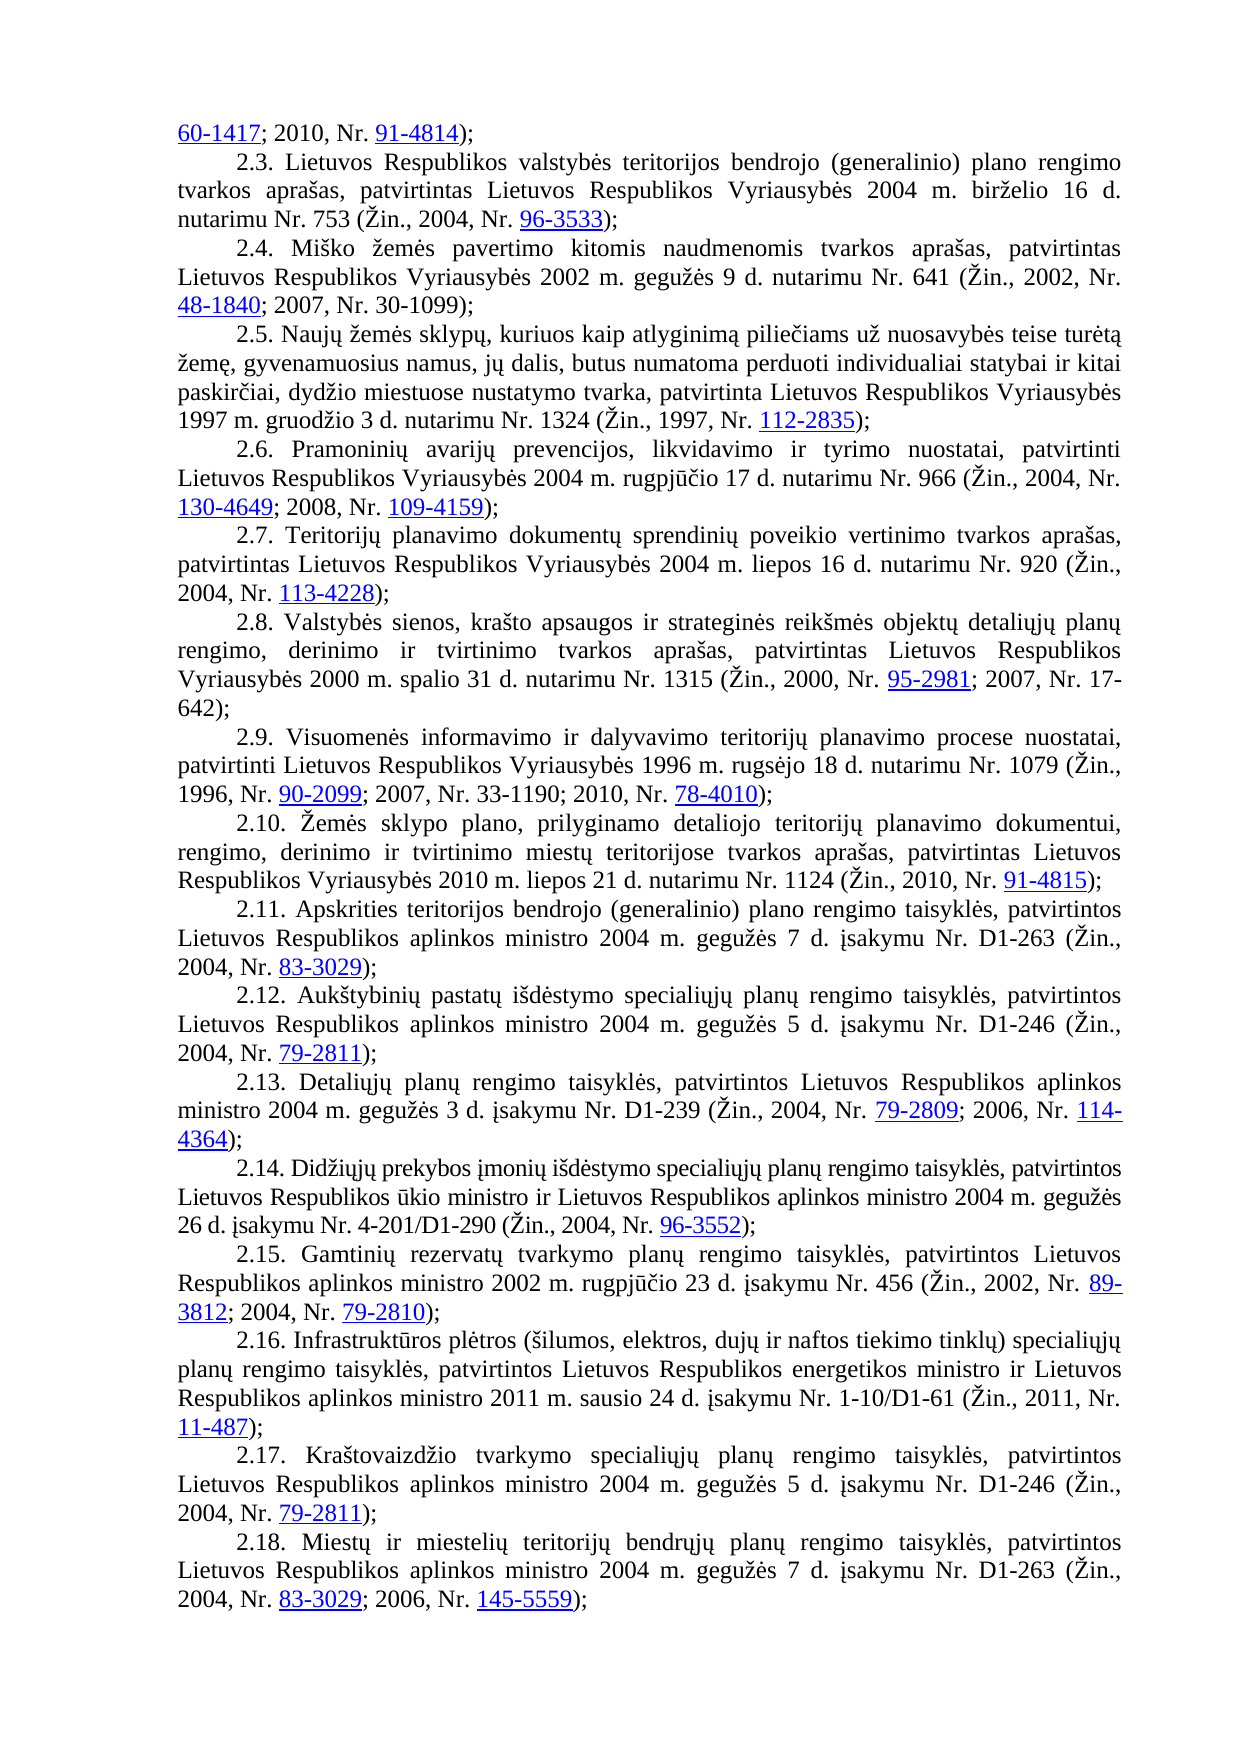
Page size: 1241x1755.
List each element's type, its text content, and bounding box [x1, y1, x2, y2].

text 2.3. Lietuvos Respublikos valstybės teritorijos bendrojo (generalinio) plano rengimo tvarkos aprašas, patvirtintas Lietuvos Respublikos Vyriausybės 2004 m. birželio 16 d. nutarimu Nr. 753 (Žin., 2004, Nr. 96-3533); [177, 147, 1122, 233]
text 2.18. Miestų ir miestelių teritorijų bendrųjų planų rengimo taisyklės, patvirtintos Lietuvos Respublikos aplinkos ministro 2004 m. gegužės 7 d. įsakymu Nr. D1-263 (Žin., 2004, Nr. 83-3029; 2006, Nr. 145-5559); [177, 1527, 1122, 1613]
text 2.4. Miško žemės pavertimo kitomis naudmenomis tvarkos aprašas, patvirtintas Lietuvos Respublikos Vyriausybės 2002 m. gegužės 9 d. nutarimu Nr. 641 (Žin., 2002, Nr. 48-1840; 2007, Nr. 30-1099); [177, 233, 1122, 319]
text 2.15. Gamtinių rezervatų tvarkymo planų rengimo taisyklės, patvirtintos Lietuvos Respublikos aplinkos ministro 2002 m. rugpjūčio 23 d. įsakymu Nr. 456 (Žin., 2002, Nr. 89-3812; 2004, Nr. 79-2810); [177, 1239, 1122, 1326]
text 2.7. Teritorijų planavimo dokumentų sprendinių poveikio vertinimo tvarkos aprašas, patvirtintas Lietuvos Respublikos Vyriausybės 2004 m. liepos 16 d. nutarimu Nr. 920 (Žin., 2004, Nr. 113-4228); [177, 521, 1122, 607]
text 2.13. Detaliųjų planų rengimo taisyklės, patvirtintos Lietuvos Respublikos aplinkos ministro 2004 m. gegužės 3 d. įsakymu Nr. D1-239 (Žin., 2004, Nr. 79-2809; 2006, Nr. 114-4364); [177, 1067, 1122, 1153]
text 2.16. Infrastruktūros plėtros (šilumos, elektros, dujų ir naftos tiekimo tinklų) specialiųjų planų rengimo taisyklės, patvirtintos Lietuvos Respublikos energetikos ministro ir Lietuvos Respublikos aplinkos ministro 2011 m. sausio 24 d. įsakymu Nr. 1-10/D1-61 (Žin., 2011, Nr. 11-487); [177, 1326, 1122, 1441]
text 2.11. Apskrities teritorijos bendrojo (generalinio) plano rengimo taisyklės, patvirtintos Lietuvos Respublikos aplinkos ministro 2004 m. gegužės 7 d. įsakymu Nr. D1-263 (Žin., 2004, Nr. 83-3029); [177, 894, 1122, 981]
text 2.9. Visuomenės informavimo ir dalyvavimo teritorijų planavimo procese nuostatai, patvirtinti Lietuvos Respublikos Vyriausybės 1996 m. rugsėjo 18 d. nutarimu Nr. 1079 (Žin., 1996, Nr. 90-2099; 2007, Nr. 33-1190; 2010, Nr. 78-4010); [177, 722, 1122, 808]
text 2.6. Pramoninių avarijų prevencijos, likvidavimo ir tyrimo nuostatai, patvirtinti Lietuvos Respublikos Vyriausybės 2004 m. rugpjūčio 17 d. nutarimu Nr. 966 (Žin., 2004, Nr. 130-4649; 2008, Nr. 109-4159); [177, 434, 1122, 521]
text 2.5. Naujų žemės sklypų, kuriuos kaip atlyginimą piliečiams už nuosavybės teise turėtą žemę, gyvenamuosius namus, jų dalis, butus numatoma perduoti individualiai statybai ir kitai paskirčiai, dydžio miestuose nustatymo tvarka, patvirtinta Lietuvos Respublikos Vyriausybės 1997 m. gruodžio 3 d. nutarimu Nr. 1324 (Žin., 1997, Nr. 112-2835); [177, 319, 1122, 434]
text 2.10. Žemės sklypo plano, prilyginamo detaliojo teritorijų planavimo dokumentui, rengimo, derinimo ir tvirtinimo miestų teritorijose tvarkos aprašas, patvirtintas Lietuvos Respublikos Vyriausybės 2010 m. liepos 21 d. nutarimu Nr. 1124 (Žin., 2010, Nr. 91-4815); [177, 808, 1122, 894]
text 2.8. Valstybės sienos, krašto apsaugos ir strateginės reikšmės objektų detaliųjų planų rengimo, derinimo ir tvirtinimo tvarkos aprašas, patvirtintas Lietuvos Respublikos Vyriausybės 2000 m. spalio 31 d. nutarimu Nr. 1315 (Žin., 2000, Nr. 95-2981; 2007, Nr. 17-642); [177, 607, 1122, 722]
text 2.14. Didžiųjų prekybos įmonių išdėstymo specialiųjų planų rengimo taisyklės, patvirtintos Lietuvos Respublikos ūkio ministro ir Lietuvos Respublikos aplinkos ministro 2004 m. gegužės 26 d. įsakymu Nr. 4-201/D1-290 (Žin., 2004, Nr. 96-3552); [177, 1153, 1122, 1239]
text 60-1417; 2010, Nr. 91-4814); [177, 118, 1122, 147]
text 2.17. Kraštovaizdžio tvarkymo specialiųjų planų rengimo taisyklės, patvirtintos Lietuvos Respublikos aplinkos ministro 2004 m. gegužės 5 d. įsakymu Nr. D1-246 (Žin., 2004, Nr. 79-2811); [177, 1441, 1122, 1527]
text 2.12. Aukštybinių pastatų išdėstymo specialiųjų planų rengimo taisyklės, patvirtintos Lietuvos Respublikos aplinkos ministro 2004 m. gegužės 5 d. įsakymu Nr. D1-246 (Žin., 2004, Nr. 79-2811); [177, 981, 1122, 1067]
